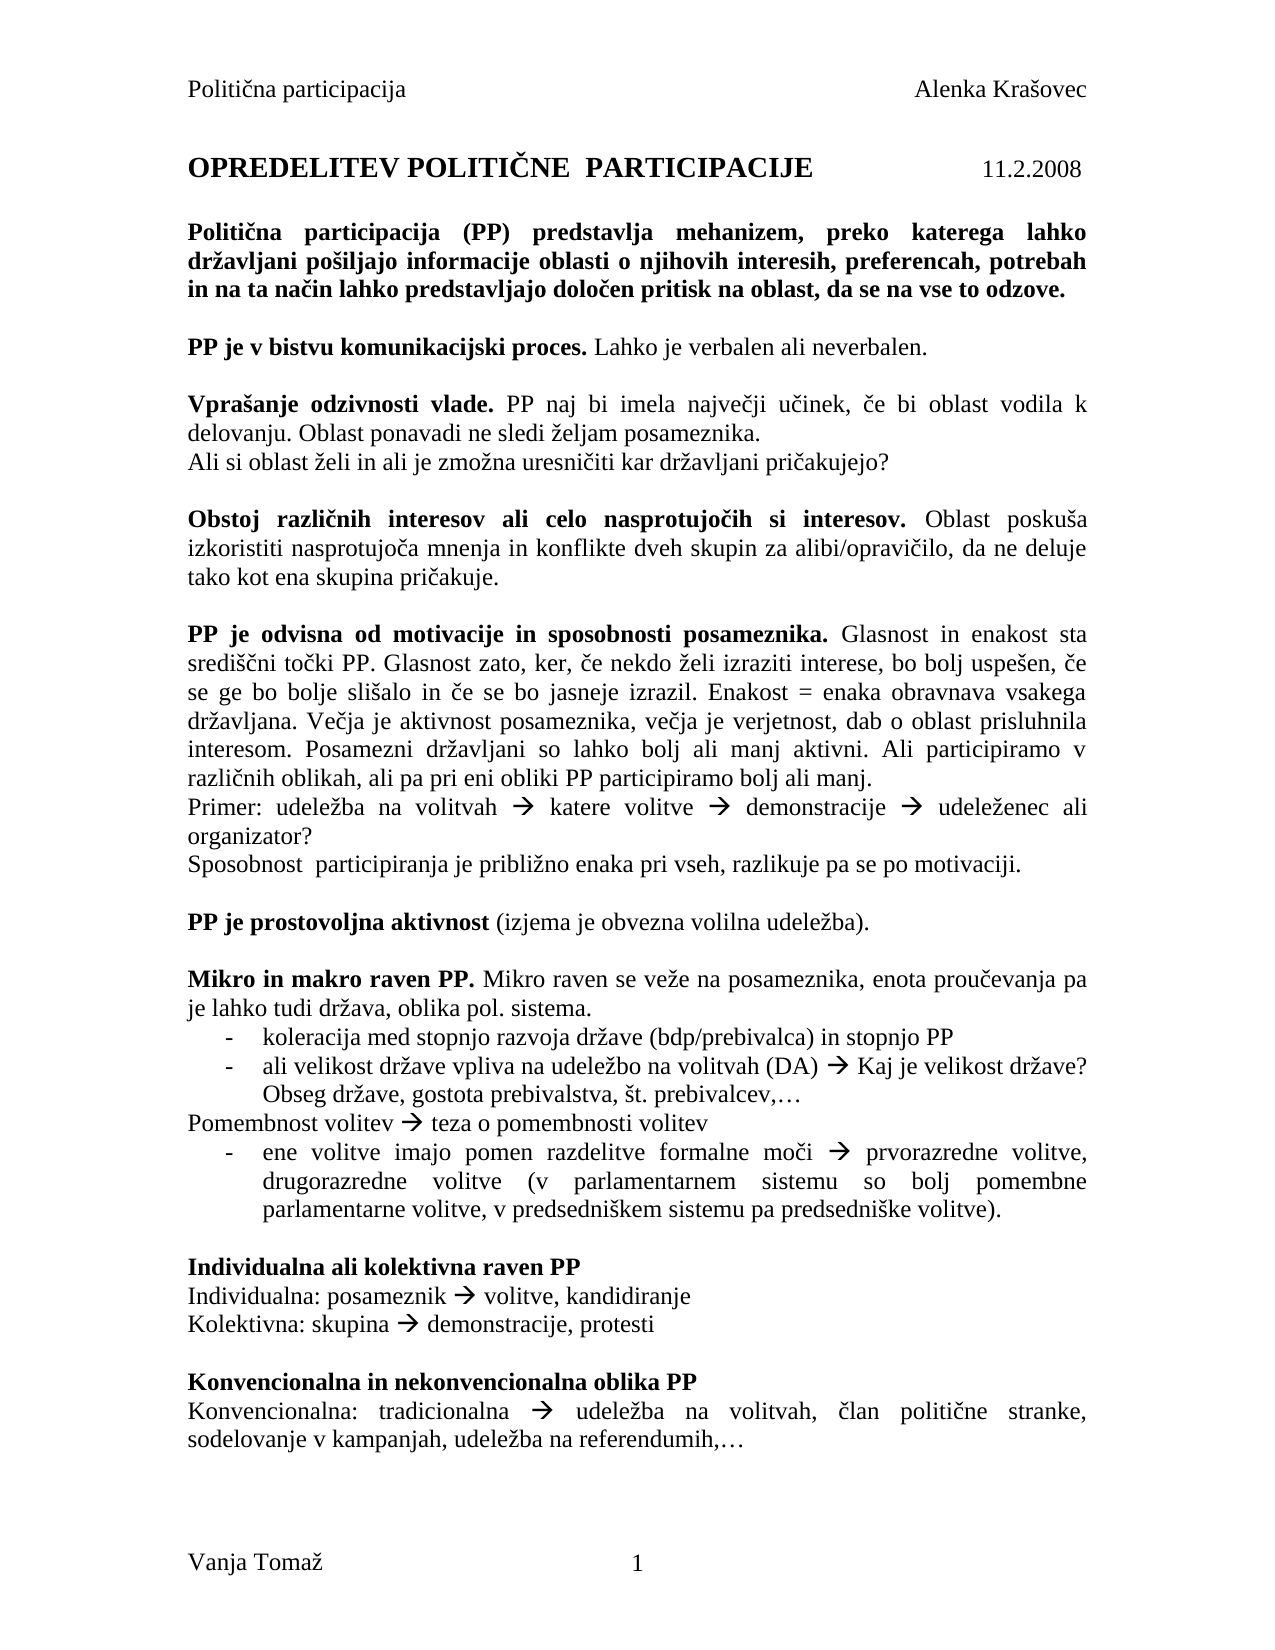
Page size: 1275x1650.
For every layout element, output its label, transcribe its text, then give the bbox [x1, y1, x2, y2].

text Mikro in makro raven PP. Mikro raven se veže na posameznika, enota proučevanja pa je lahko tudi država, oblika pol. sistema. [187, 964, 1087, 1022]
text Kolektivna: skupina  demonstracije, protesti [187, 1309, 1087, 1338]
text Politična participacija (PP) predstavlja mehanizem, preko katerega lahko državljani pošiljajo informacije oblasti o njihovih interesih, preferencah, potrebah in na ta način lahko predstavljajo določen pritisk na oblast, da se na vse to odzove. [187, 217, 1087, 303]
text Sposobnost participiranja je približno enaka pri vseh, razlikuje pa se po motivaciji. [187, 849, 1087, 878]
text Ali si oblast želi in ali je zmožna uresničiti kar državljani pričakujejo? [187, 447, 1087, 476]
text Individualna: posameznik  volitve, kandidiranje [187, 1281, 1087, 1309]
text Konvencionalna in nekonvencionalna oblika PP [187, 1367, 1087, 1396]
text PP je v bistvu komunikacijski proces. Lahko je verbalen ali neverbalen. [187, 332, 1087, 361]
text Individualna ali kolektivna raven PP [187, 1252, 1087, 1281]
list ene volitve imajo pomen razdelitve formalne moči  prvorazredne volitve, drugorazredne volitve (v parlamentarnem sistemu so bolj pomembne parlamentarne volitve, v predsedniškem sistemu pa predsedniške volitve). [225, 1137, 1087, 1223]
text PP je odvisna od motivacije in sposobnosti posameznika. Glasnost in enakost sta središčni točki PP. Glasnost zato, ker, če nekdo želi izraziti interese, bo bolj uspešen, če se ge bo bolje slišalo in če se bo jasneje izrazil. Enakost = enaka obravnava vsakega državljana. Večja je aktivnost posameznika, večja je verjetnost, dab o oblast prisluhnila interesom. Posamezni državljani so lahko bolj ali manj aktivni. Ali participiramo v različnih oblikah, ali pa pri eni obliki PP participiramo bolj ali manj. [187, 619, 1087, 792]
text Primer: udeležba na volitvah  katere volitve  demonstracije  udeleženec ali organizator? [187, 792, 1087, 849]
text Konvencionalna: tradicionalna  udeležba na volitvah, član politične stranke, sodelovanje v kampanjah, udeležba na referendumih,… [187, 1396, 1087, 1453]
list ali velikost države vpliva na udeležbo na volitvah (DA)  Kaj je velikost države? Obseg države, gostota prebivalstva, št. prebivalcev,… [225, 1051, 1087, 1108]
text PP je prostovoljna aktivnost (izjema je obvezna volilna udeležba). [187, 907, 1087, 936]
text Pomembnost volitev  teza o pomembnosti volitev [187, 1108, 1087, 1137]
list koleracija med stopnjo razvoja države (bdp/prebivalca) in stopnjo PP [225, 1022, 1087, 1051]
text OPREDELITEV POLITIČNE PARTICIPACIJE 11.2.2008 [187, 150, 1087, 183]
text Obstoj različnih interesov ali celo nasprotujočih si interesov. Oblast poskuša izkoristiti nasprotujoča mnenja in konflikte dveh skupin za alibi/opravičilo, da ne deluje tako kot ena skupina pričakuje. [187, 504, 1087, 591]
text Vprašanje odzivnosti vlade. PP naj bi imela največji učinek, če bi oblast vodila k delovanju. Oblast ponavadi ne sledi željam posameznika. [187, 389, 1087, 447]
